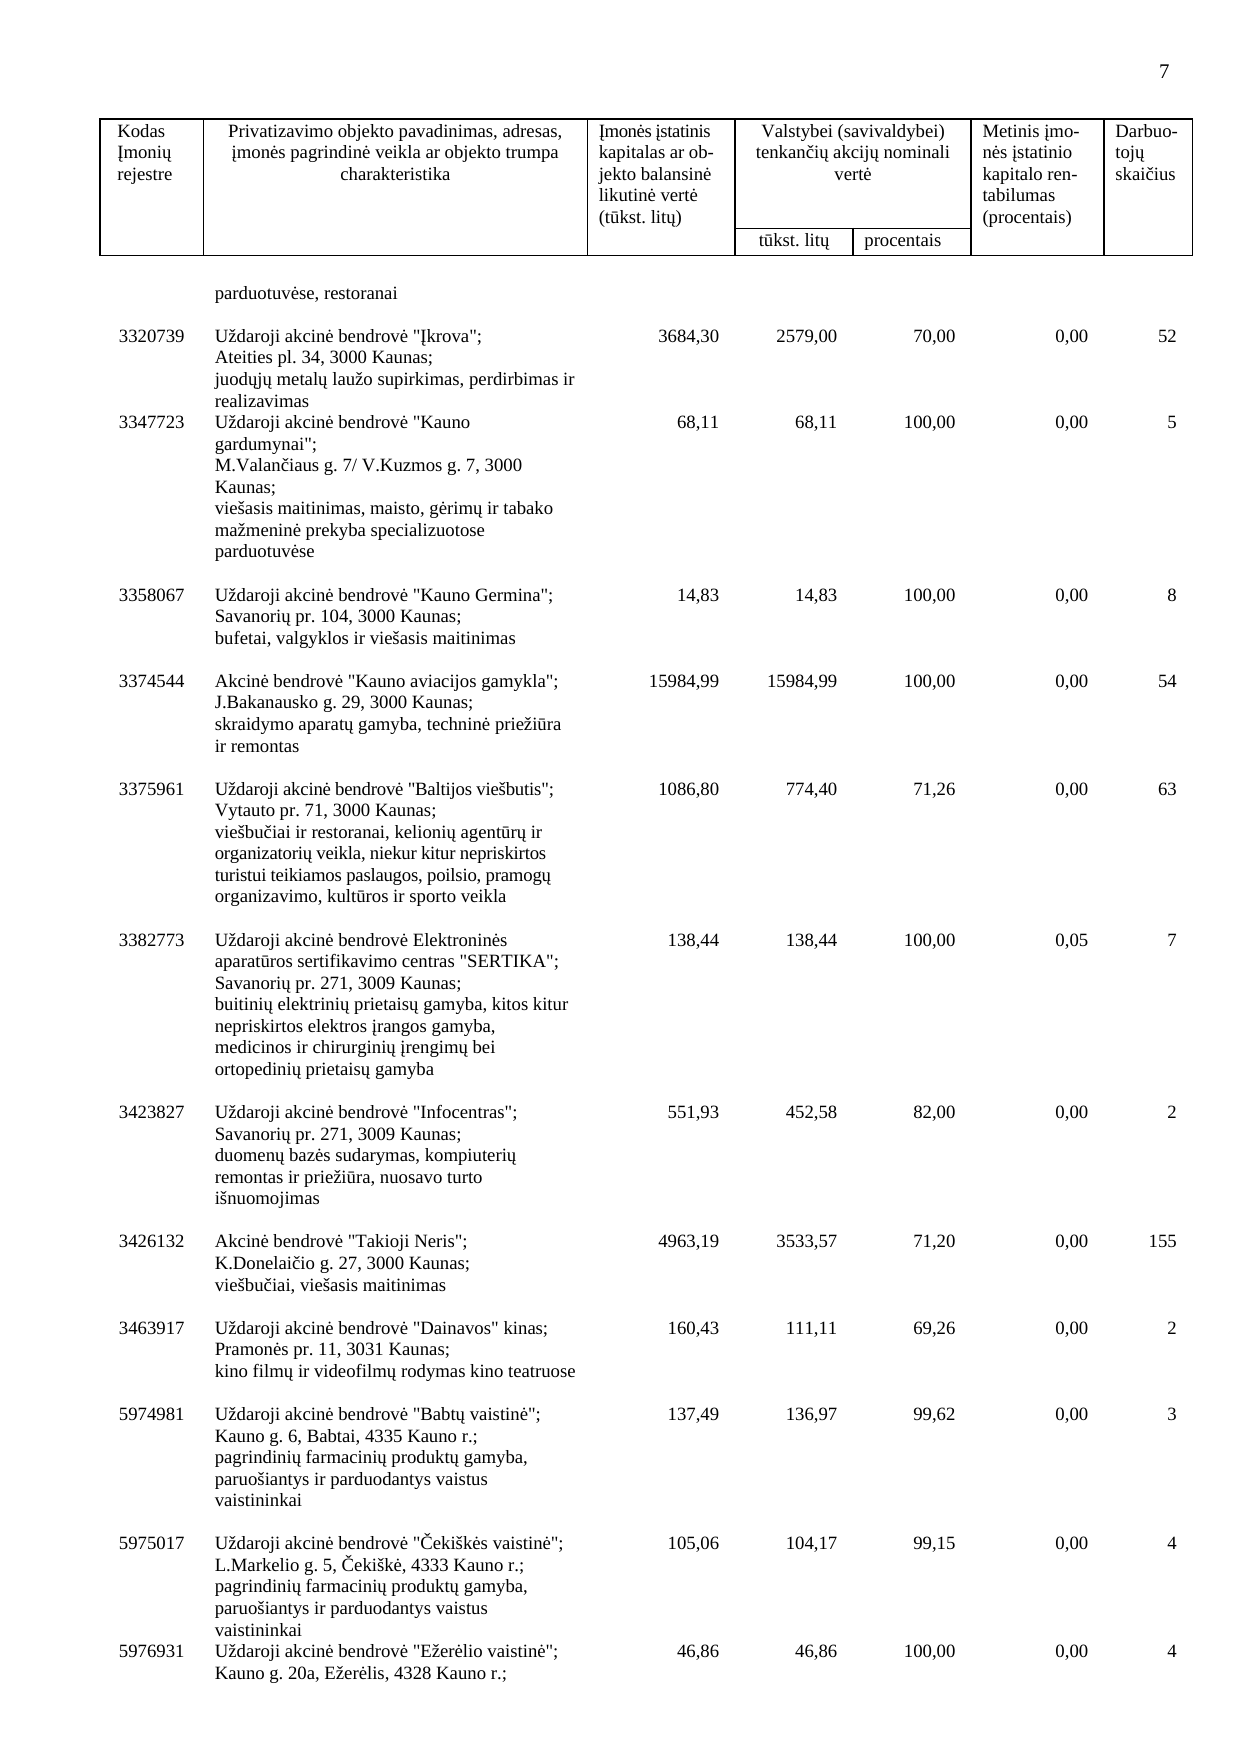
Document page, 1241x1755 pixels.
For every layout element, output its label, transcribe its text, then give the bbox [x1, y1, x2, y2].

table_cell 5 [1104, 411, 1192, 583]
table_cell 4 [1104, 1532, 1192, 1640]
table_cell 3347723 [100, 411, 203, 583]
table_cell Uždaroji akcinė bendrovė "Įkrova"; Ateities pl. 34, 3000 Kaunas; juodųjų metalų laužo supirkimas, perdirbimas ir realizavimas [203, 325, 587, 411]
table_cell [735, 282, 853, 325]
table_cell 63 [1104, 778, 1192, 928]
table_cell 4963,19 [587, 1230, 735, 1317]
table_cell 68,11 [735, 411, 853, 583]
table_cell 3463917 [100, 1317, 203, 1403]
table_cell 3684,30 [587, 325, 735, 411]
table_cell 3320739 [100, 325, 203, 411]
table_cell [971, 256, 1104, 282]
table_cell 71,26 [853, 778, 971, 928]
table_header Darbuo-tojų skaičius [1105, 120, 1192, 227]
table_cell 0,05 [971, 929, 1104, 1101]
table_cell 0,00 [971, 325, 1104, 411]
table_cell Uždaroji akcinė bendrovė "Dainavos" kinas; Pramonės pr. 11, 3031 Kaunas; kino filmų ir videofilmų rodymas kino teatruose [203, 1317, 587, 1403]
table_cell Uždaroji akcinė bendrovė "Kauno Germina"; Savanorių pr. 104, 3000 Kaunas; bufetai, valgyklos ir viešasis maitinimas [203, 584, 587, 670]
table_cell 82,00 [853, 1101, 971, 1230]
table_cell 3382773 [100, 929, 203, 1101]
table_cell tūkst. litų [736, 229, 852, 254]
table_header Kodas Įmonių rejestre [101, 120, 203, 227]
table_header Valstybei (savivaldybei) tenkančių akcijų nominali vertė [736, 120, 970, 227]
table_cell 52 [1104, 325, 1192, 411]
table_cell parduotuvėse, restoranai [203, 282, 587, 325]
table_cell 100,00 [853, 929, 971, 1101]
table_cell 0,00 [971, 1640, 1104, 1683]
table_cell 105,06 [587, 1532, 735, 1640]
table_cell procentais [854, 229, 970, 254]
table_cell Uždaroji akcinė bendrovė "Ežerėlio vaistinė"; Kauno g. 20a, Ežerėlis, 4328 Kauno r.; [203, 1640, 587, 1683]
table_header Metinis įmo-nės įstatinio kapitalo ren-tabilumas (procentais) [972, 120, 1103, 227]
table_cell [1104, 256, 1192, 282]
table_cell Uždaroji akcinė bendrovė Elektroninės aparatūros sertifikavimo centras "SERTIKA"; Savanorių pr. 271, 3009 Kaunas; buitinių elektrinių prietaisų gamyba, kitos kitur nepriskirtos elektros įrangos gamyba, medicinos ir chirurginių įrengimų bei ortopedinių prietaisų gamyba [203, 929, 587, 1101]
table_cell Akcinė bendrovė "Kauno aviacijos gamykla"; J.Bakanausko g. 29, 3000 Kaunas; skraidymo aparatų gamyba, techninė priežiūra ir remontas [203, 670, 587, 778]
table_cell 4 [1104, 1640, 1192, 1683]
table_cell [853, 282, 971, 325]
table_header Įmonės įstatinis kapitalas ar ob-jekto balansinė likutinė vertė (tūkst. litų) [588, 120, 734, 227]
table_cell 0,00 [971, 778, 1104, 928]
table_cell 46,86 [587, 1640, 735, 1683]
table_cell 54 [1104, 670, 1192, 778]
table_cell 99,62 [853, 1403, 971, 1532]
table_cell [204, 228, 587, 254]
table_cell 7 [1104, 929, 1192, 1101]
table_cell 5976931 [100, 1640, 203, 1683]
table_cell [1105, 228, 1192, 254]
table_cell 100,00 [853, 1640, 971, 1683]
table_cell 0,00 [971, 1532, 1104, 1640]
table_cell 100,00 [853, 670, 971, 778]
table_cell 2 [1104, 1101, 1192, 1230]
table_cell 774,40 [735, 778, 853, 928]
table_cell 551,93 [587, 1101, 735, 1230]
table_header Privatizavimo objekto pavadinimas, adresas, įmonės pagrindinė veikla ar objekto trumpa charakteristika [204, 120, 587, 227]
table_cell Uždaroji akcinė bendrovė "Babtų vaistinė"; Kauno g. 6, Babtai, 4335 Kauno r.; pagrindinių farmacinių produktų gamyba, paruošiantys ir parduodantys vaistus vaistininkai [203, 1403, 587, 1532]
table_cell Akcinė bendrovė "Takioji Neris"; K.Donelaičio g. 27, 3000 Kaunas; viešbučiai, viešasis maitinimas [203, 1230, 587, 1317]
table_cell 15984,99 [587, 670, 735, 778]
table_cell 0,00 [971, 1403, 1104, 1532]
table_cell 5975017 [100, 1532, 203, 1640]
table_cell 0,00 [971, 1101, 1104, 1230]
table_cell 69,26 [853, 1317, 971, 1403]
table_cell 71,20 [853, 1230, 971, 1317]
table_cell 3374544 [100, 670, 203, 778]
table_cell [101, 228, 203, 254]
table_cell 3375961 [100, 778, 203, 928]
table_cell 5974981 [100, 1403, 203, 1532]
table_cell 0,00 [971, 1230, 1104, 1317]
table_cell 3426132 [100, 1230, 203, 1317]
table_cell 68,11 [587, 411, 735, 583]
table_cell 111,11 [735, 1317, 853, 1403]
table_cell 0,00 [971, 670, 1104, 778]
table_cell 138,44 [735, 929, 853, 1101]
table_cell 160,43 [587, 1317, 735, 1403]
table_cell 3533,57 [735, 1230, 853, 1317]
table_cell [587, 282, 735, 325]
table_cell 46,86 [735, 1640, 853, 1683]
table_cell [972, 228, 1103, 254]
table_cell [100, 282, 203, 325]
table_cell [853, 256, 971, 282]
table_cell [735, 256, 853, 282]
table_cell 99,15 [853, 1532, 971, 1640]
table_cell [971, 282, 1104, 325]
table_cell 136,97 [735, 1403, 853, 1532]
table_cell 452,58 [735, 1101, 853, 1230]
table_cell 14,83 [735, 584, 853, 670]
table_cell 100,00 [853, 584, 971, 670]
table_cell Uždaroji akcinė bendrovė "Čekiškės vaistinė"; L.Markelio g. 5, Čekiškė, 4333 Kauno r.; pagrindinių farmacinių produktų gamyba, paruošiantys ir parduodantys vaistus vaistininkai [203, 1532, 587, 1640]
table_cell 155 [1104, 1230, 1192, 1317]
table_cell Uždaroji akcinė bendrovė "Infocentras"; Savanorių pr. 271, 3009 Kaunas; duomenų bazės sudarymas, kompiuterių remontas ir priežiūra, nuosavo turto išnuomojimas [203, 1101, 587, 1230]
table_cell 70,00 [853, 325, 971, 411]
table_cell Uždaroji akcinė bendrovė "Kauno gardumynai"; M.Valančiaus g. 7/ V.Kuzmos g. 7, 3000 Kaunas; viešasis maitinimas, maisto, gėrimų ir tabako mažmeninė prekyba specializuotose parduotuvėse [203, 411, 587, 583]
table_cell [100, 256, 203, 282]
table_cell 1086,80 [587, 778, 735, 928]
table_cell 8 [1104, 584, 1192, 670]
table_cell [1104, 282, 1192, 325]
table_cell 138,44 [587, 929, 735, 1101]
table_cell 3358067 [100, 584, 203, 670]
table_cell 100,00 [853, 411, 971, 583]
table_cell 3 [1104, 1403, 1192, 1532]
table_cell 2 [1104, 1317, 1192, 1403]
table_cell 137,49 [587, 1403, 735, 1532]
table_cell 14,83 [587, 584, 735, 670]
table_cell 0,00 [971, 411, 1104, 583]
table_cell 0,00 [971, 1317, 1104, 1403]
table_cell 2579,00 [735, 325, 853, 411]
table_cell 15984,99 [735, 670, 853, 778]
table_cell [587, 256, 735, 282]
table_cell [588, 228, 734, 254]
table_cell [203, 256, 587, 282]
table_cell Uždaroji akcinė bendrovė "Baltijos viešbutis"; Vytauto pr. 71, 3000 Kaunas; viešbučiai ir restoranai, kelionių agentūrų ir organizatorių veikla, niekur kitur nepriskirtos turistui teikiamos paslaugos, poilsio, pramogų organizavimo, kultūros ir sporto veikla [203, 778, 587, 928]
table_cell 0,00 [971, 584, 1104, 670]
table_cell 104,17 [735, 1532, 853, 1640]
table_cell 3423827 [100, 1101, 203, 1230]
